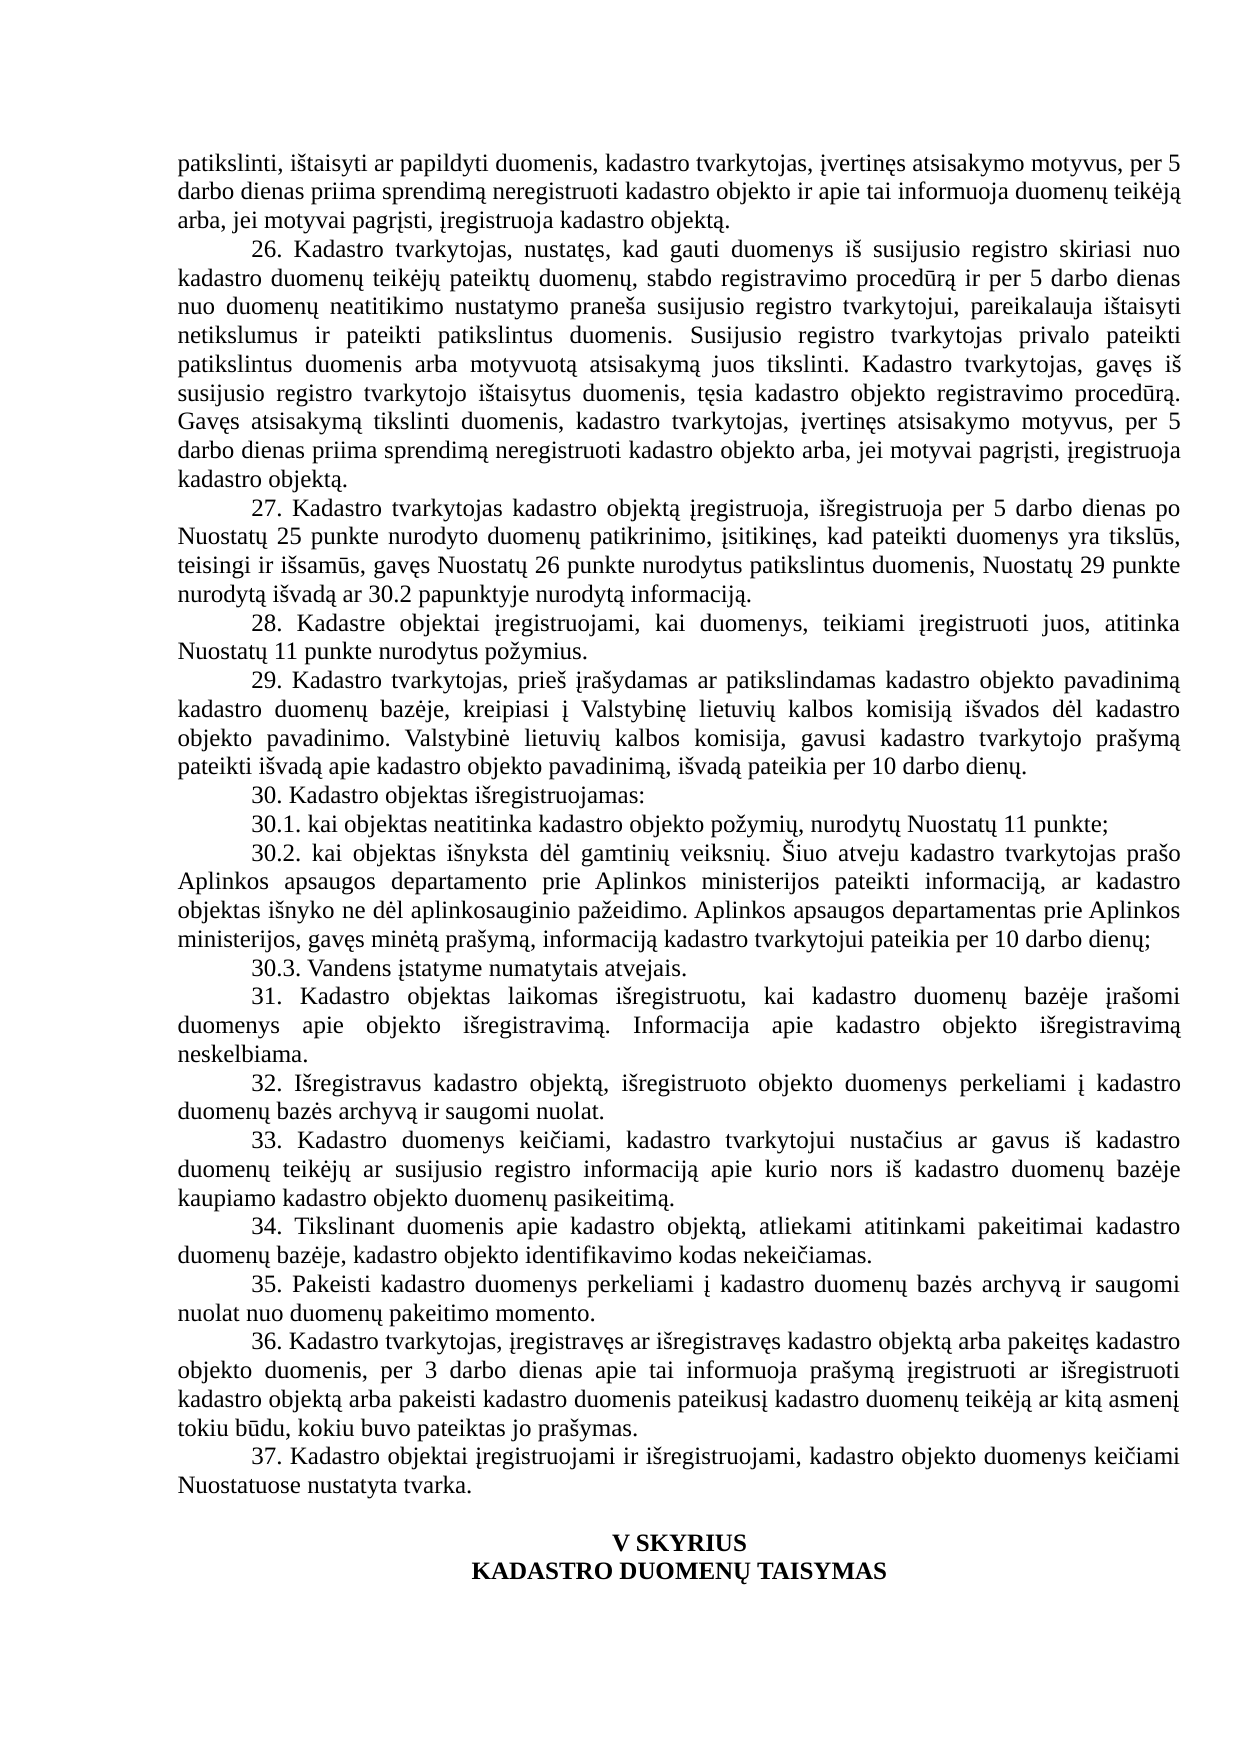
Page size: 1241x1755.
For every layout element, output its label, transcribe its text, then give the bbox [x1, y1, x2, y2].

text 33. Kadastro duomenys keičiami, kadastro tvarkytojui nustačius ar gavus iš kadastro duomenų teikėjų ar susijusio registro informaciją apie kurio nors iš kadastro duomenų bazėje kaupiamo kadastro objekto duomenų pasikeitimą. [177, 1125, 1181, 1211]
text 30. Kadastro objektas išregistruojamas: [177, 780, 1181, 809]
text 35. Pakeisti kadastro duomenys perkeliami į kadastro duomenų bazės archyvą ir saugomi nuolat nuo duomenų pakeitimo momento. [177, 1269, 1181, 1326]
text 26. Kadastro tvarkytojas, nustatęs, kad gauti duomenys iš susijusio registro skiriasi nuo kadastro duomenų teikėjų pateiktų duomenų, stabdo registravimo procedūrą ir per 5 darbo dienas nuo duomenų neatitikimo nustatymo praneša susijusio registro tvarkytojui, pareikalauja ištaisyti netikslumus ir pateikti patikslintus duomenis. Susijusio registro tvarkytojas privalo pateikti patikslintus duomenis arba motyvuotą atsisakymą juos tikslinti. Kadastro tvarkytojas, gavęs iš susijusio registro tvarkytojo ištaisytus duomenis, tęsia kadastro objekto registravimo procedūrą. Gavęs atsisakymą tikslinti duomenis, kadastro tvarkytojas, įvertinęs atsisakymo motyvus, per 5 darbo dienas priima sprendimą neregistruoti kadastro objekto arba, jei motyvai pagrįsti, įregistruoja kadastro objektą. [177, 234, 1181, 493]
text 30.3. Vandens įstatyme numatytais atvejais. [177, 953, 1181, 981]
text patikslinti, ištaisyti ar papildyti duomenis, kadastro tvarkytojas, įvertinęs atsisakymo motyvus, per 5 darbo dienas priima sprendimą neregistruoti kadastro objekto ir apie tai informuoja duomenų teikėją arba, jei motyvai pagrįsti, įregistruoja kadastro objektą. [177, 148, 1181, 234]
text V SKYRIUS [177, 1528, 1181, 1556]
text 37. Kadastro objektai įregistruojami ir išregistruojami, kadastro objekto duomenys keičiami Nuostatuose nustatyta tvarka. [177, 1441, 1181, 1499]
text 30.1. kai objektas neatitinka kadastro objekto požymių, nurodytų Nuostatų 11 punkte; [177, 809, 1181, 838]
text 28. Kadastre objektai įregistruojami, kai duomenys, teikiami įregistruoti juos, atitinka Nuostatų 11 punkte nurodytus požymius. [177, 608, 1181, 665]
text 32. Išregistravus kadastro objektą, išregistruoto objekto duomenys perkeliami į kadastro duomenų bazės archyvą ir saugomi nuolat. [177, 1068, 1181, 1125]
text 31. Kadastro objektas laikomas išregistruotu, kai kadastro duomenų bazėje įrašomi duomenys apie objekto išregistravimą. Informacija apie kadastro objekto išregistravimą neskelbiama. [177, 981, 1181, 1068]
text 27. Kadastro tvarkytojas kadastro objektą įregistruoja, išregistruoja per 5 darbo dienas po Nuostatų 25 punkte nurodyto duomenų patikrinimo, įsitikinęs, kad pateikti duomenys yra tikslūs, teisingi ir išsamūs, gavęs Nuostatų 26 punkte nurodytus patikslintus duomenis, Nuostatų 29 punkte nurodytą išvadą ar 30.2 papunktyje nurodytą informaciją. [177, 493, 1181, 608]
text 30.2. kai objektas išnyksta dėl gamtinių veiksnių. Šiuo atveju kadastro tvarkytojas prašo Aplinkos apsaugos departamento prie Aplinkos ministerijos pateikti informaciją, ar kadastro objektas išnyko ne dėl aplinkosauginio pažeidimo. Aplinkos apsaugos departamentas prie Aplinkos ministerijos, gavęs minėtą prašymą, informaciją kadastro tvarkytojui pateikia per 10 darbo dienų; [177, 838, 1181, 953]
text 34. Tikslinant duomenis apie kadastro objektą, atliekami atitinkami pakeitimai kadastro duomenų bazėje, kadastro objekto identifikavimo kodas nekeičiamas. [177, 1211, 1181, 1269]
text KADASTRO DUOMENŲ TAISYMAS [177, 1556, 1181, 1585]
text 29. Kadastro tvarkytojas, prieš įrašydamas ar patikslindamas kadastro objekto pavadinimą kadastro duomenų bazėje, kreipiasi į Valstybinę lietuvių kalbos komisiją išvados dėl kadastro objekto pavadinimo. Valstybinė lietuvių kalbos komisija, gavusi kadastro tvarkytojo prašymą pateikti išvadą apie kadastro objekto pavadinimą, išvadą pateikia per 10 darbo dienų. [177, 665, 1181, 780]
text 36. Kadastro tvarkytojas, įregistravęs ar išregistravęs kadastro objektą arba pakeitęs kadastro objekto duomenis, per 3 darbo dienas apie tai informuoja prašymą įregistruoti ar išregistruoti kadastro objektą arba pakeisti kadastro duomenis pateikusį kadastro duomenų teikėją ar kitą asmenį tokiu būdu, kokiu buvo pateiktas jo prašymas. [177, 1326, 1181, 1441]
